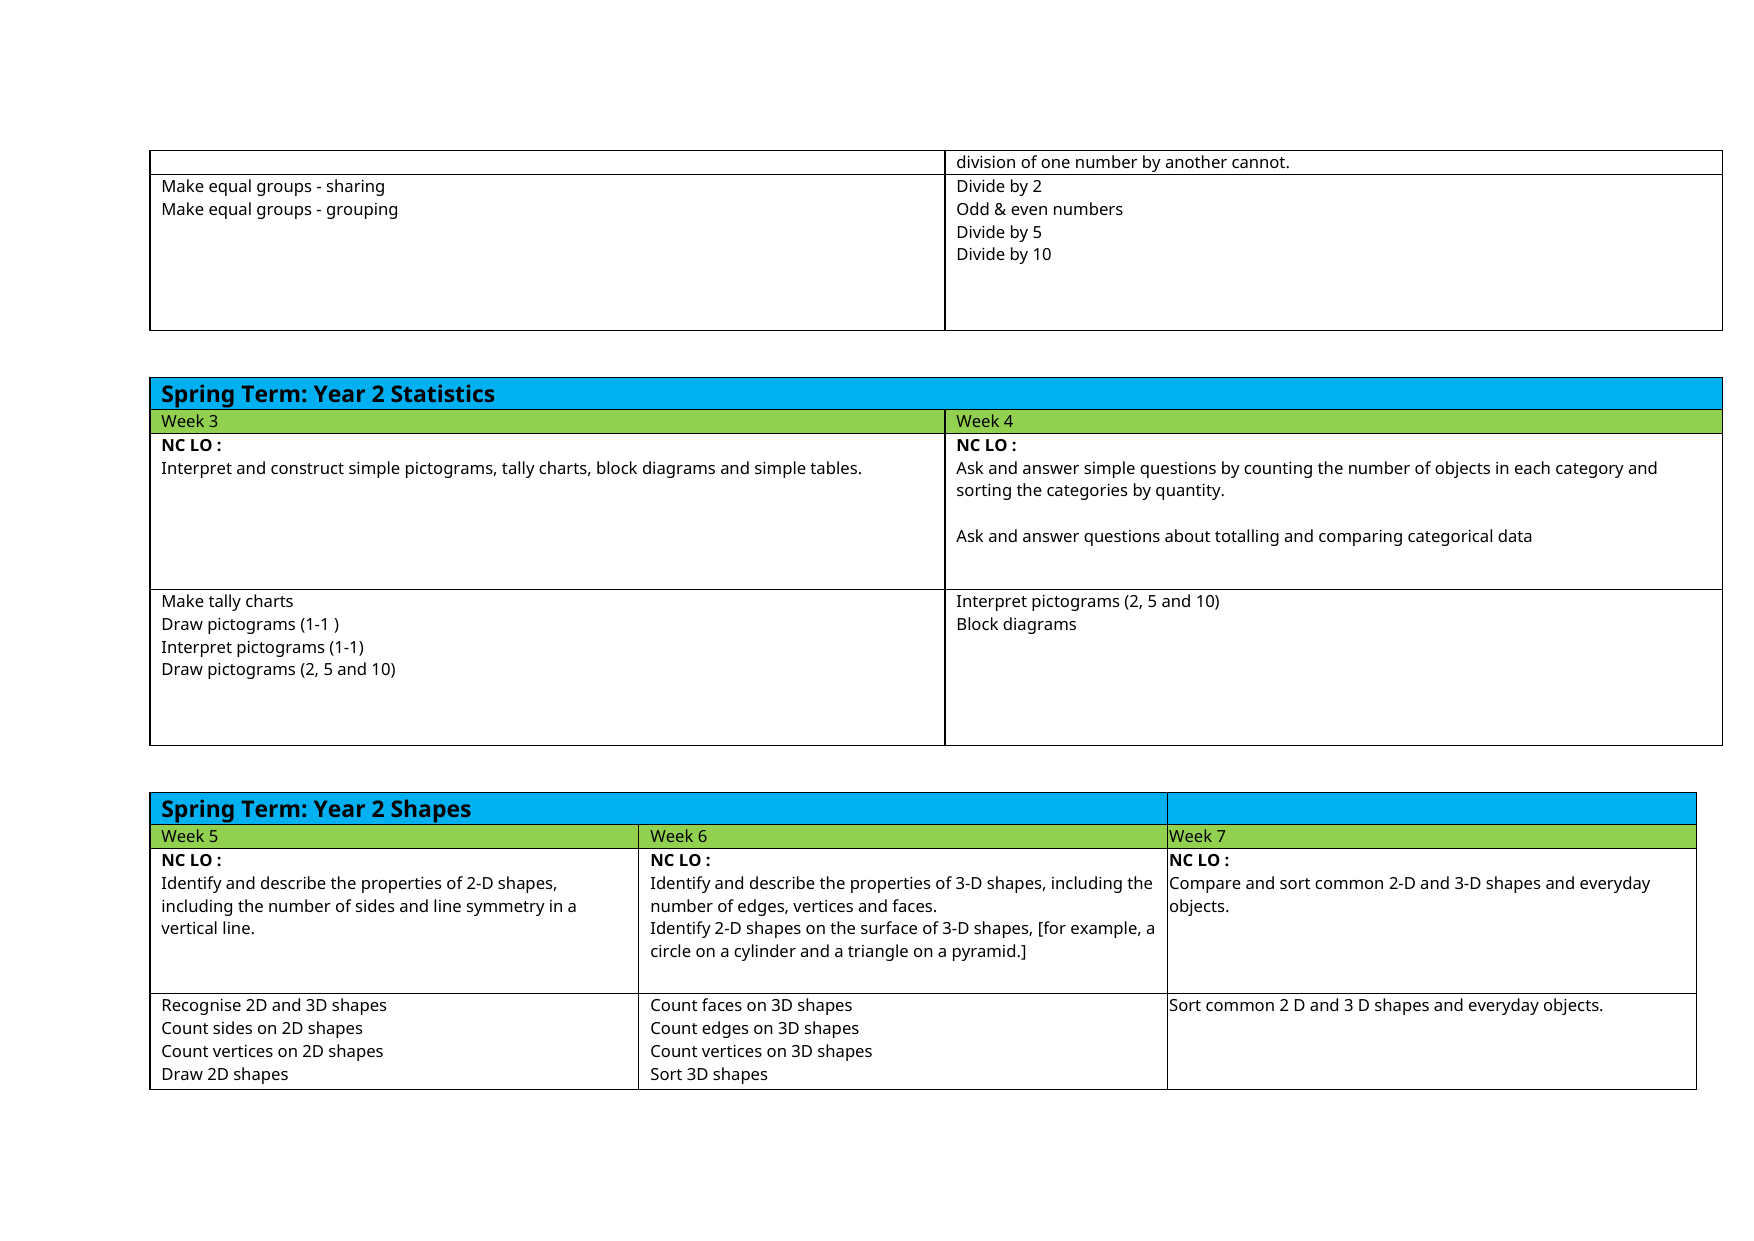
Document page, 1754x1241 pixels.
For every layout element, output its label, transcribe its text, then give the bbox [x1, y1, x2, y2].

table_cell Week 5 [151, 825, 638, 848]
table_cell Interpret pictograms (2, 5 and 10) Block diagrams [946, 590, 1722, 745]
table_cell Week 4 [946, 410, 1722, 433]
table_cell NC LO : Compare and sort common 2-D and 3-D shapes and everyday objects. [1168, 849, 1696, 993]
table_cell NC LO : Ask and answer simple questions by counting the number of objects in each category and sorting the categories by quantity. Ask and answer questions about totalling and comparing categorical data [946, 434, 1722, 589]
table_cell NC LO : Identify and describe the properties of 3-D shapes, including the number of edges, vertices and faces. Identify 2-D shapes on the surface of 3-D shapes, [for example, a circle on a cylinder and a triangle on a pyramid.] [639, 849, 1167, 993]
table_cell division of one number by another cannot. [946, 151, 1722, 174]
table_cell NC LO : Interpret and construct simple pictograms, tally charts, block diagrams and simple tables. [151, 434, 944, 589]
table_header Spring Term: Year 2 Shapes [151, 793, 1167, 824]
table_cell NC LO : Identify and describe the properties of 2-D shapes, including the number of sides and line symmetry in a vertical line. [151, 849, 638, 993]
table_cell Count faces on 3D shapes Count edges on 3D shapes Count vertices on 3D shapes Sort 3D shapes [639, 994, 1167, 1089]
table_cell Week 3 [151, 410, 944, 433]
table_cell Week 6 [639, 825, 1167, 848]
table_cell Recognise 2D and 3D shapes Count sides on 2D shapes Count vertices on 2D shapes Draw 2D shapes [151, 994, 638, 1089]
table_cell Divide by 2 Odd & even numbers Divide by 5 Divide by 10 [946, 175, 1722, 330]
table_cell Make tally charts Draw pictograms (1-1 ) Interpret pictograms (1-1) Draw pictograms (2, 5 and 10) [151, 590, 944, 745]
table_cell Make equal groups - sharing Make equal groups - grouping [151, 175, 944, 330]
table_cell Sort common 2 D and 3 D shapes and everyday objects. [1168, 994, 1696, 1089]
table_header Spring Term: Year 2 Statistics [151, 378, 1722, 409]
table_header [1168, 793, 1696, 824]
table_cell [151, 151, 944, 174]
table_cell Week 7 [1168, 825, 1696, 848]
